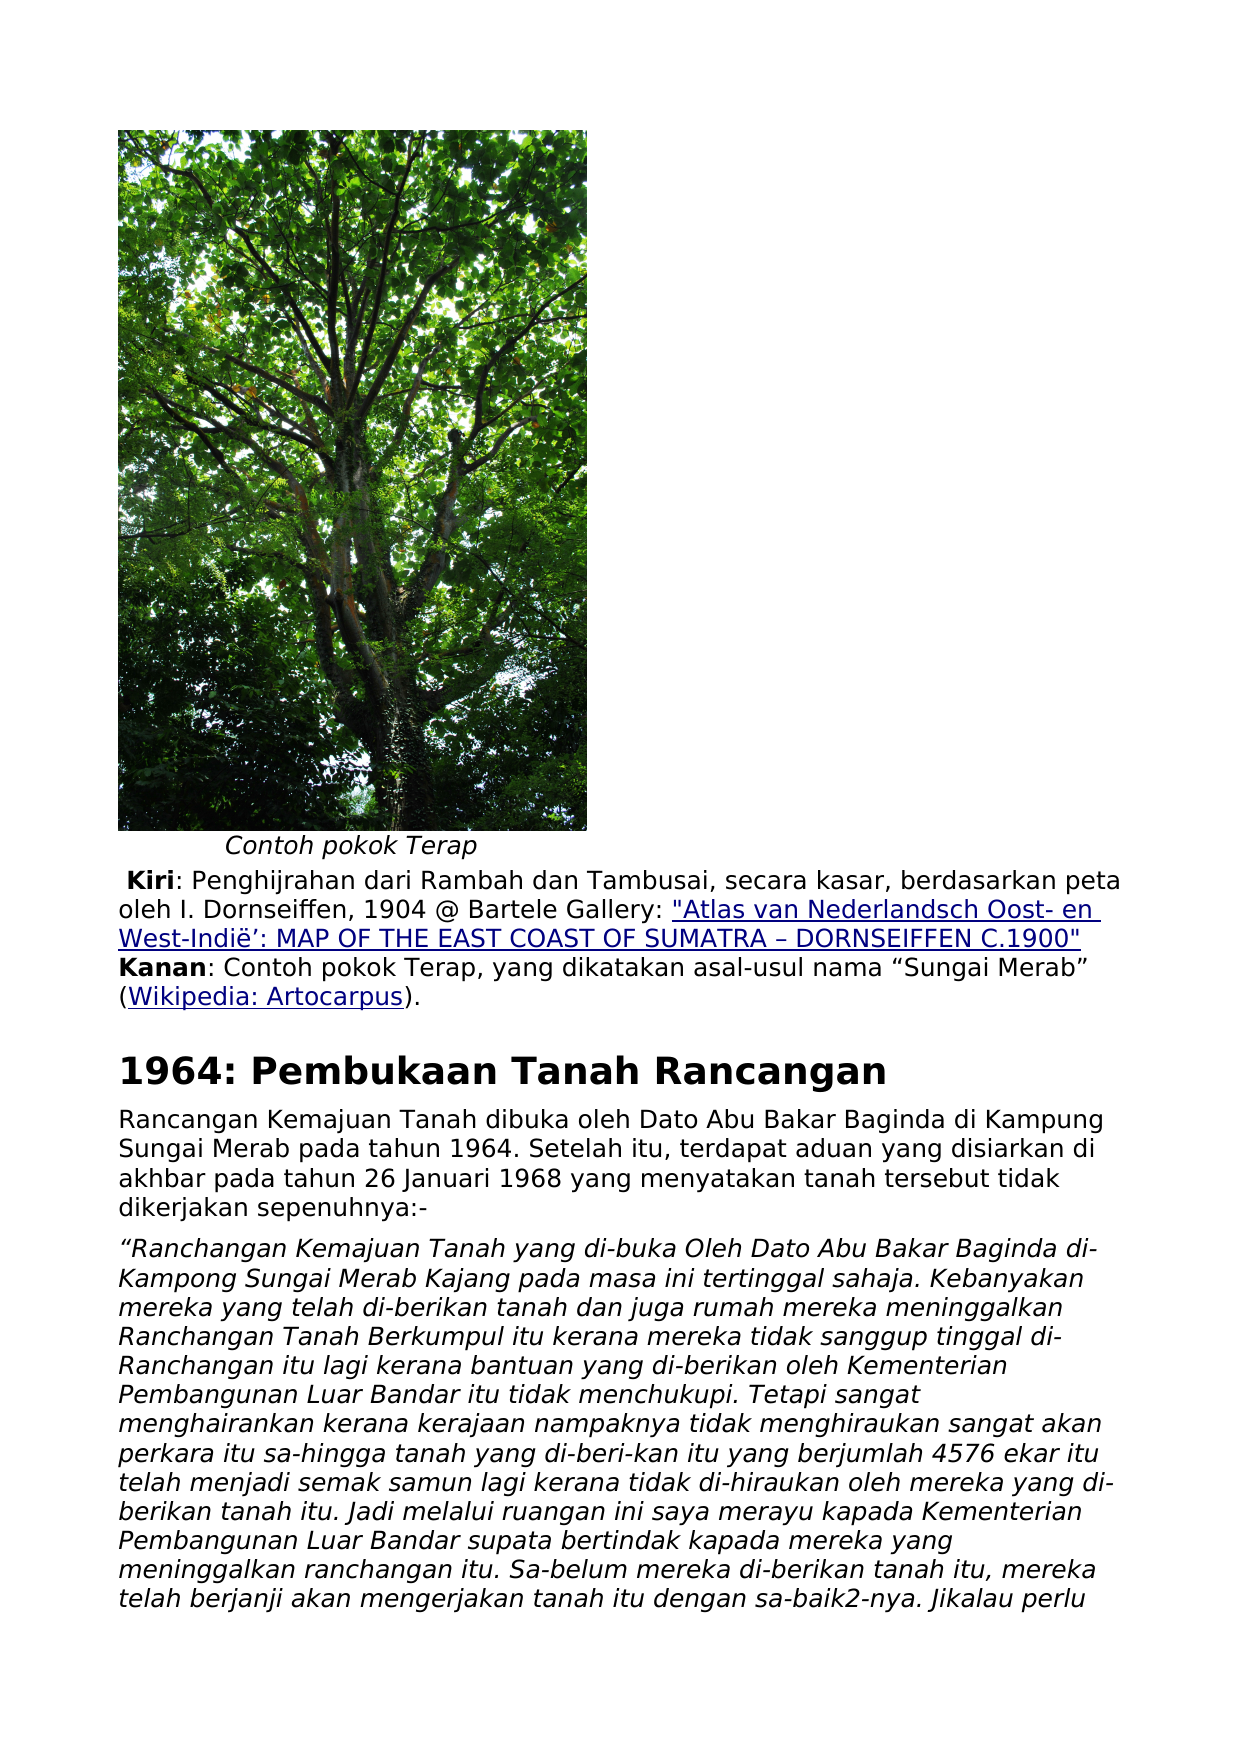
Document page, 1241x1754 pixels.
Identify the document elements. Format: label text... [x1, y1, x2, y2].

text Kiri: Penghijrahan dari Rambah dan Tambusai, secara kasar, berdasarkan peta oleh I. Dornseiffen, 1904 @ Bartele Gallery: "Atlas van Nederlandsch Oost- en West-Indië’: MAP OF THE EAST COAST OF SUMATRA – DORNSEIFFEN C.1900" Kanan: Contoh pokok Terap, yang dikatakan asal-usul nama “Sungai Merab” (Wikipedia: Artocarpus). [118, 118, 1122, 1012]
text “Ranchangan Kemajuan Tanah yang di-buka Oleh Dato Abu Bakar Baginda di-Kampong Sungai Merab Kajang pada masa ini tertinggal sahaja. Kebanyakan mereka yang telah di-berikan tanah dan juga rumah mereka meninggalkan Ranchangan Tanah Berkumpul itu kerana mereka tidak sanggup tinggal di-Ranchangan itu lagi kerana bantuan yang di-berikan oleh Kementerian Pembangunan Luar Bandar itu tidak menchukupi. Tetapi sangat menghairankan kerana kerajaan nampaknya tidak menghiraukan sangat akan perkara itu sa-hingga tanah yang di-beri-kan itu yang berjumlah 4576 ekar itu telah menjadi semak samun lagi kerana tidak di-hiraukan oleh mereka yang di-berikan tanah itu. Jadi melalui ruangan ini saya merayu kapada Kementerian Pembangunan Luar Bandar supata bertindak kapada mereka yang meninggalkan ranchangan itu. Sa-belum mereka di-berikan tanah itu, mereka telah berjanji akan mengerjakan tanah itu dengan sa-baik2-nya. Jikalau perlu [118, 1234, 1122, 1614]
subtitle 1964: Pembukaan Tanah Rancangan [118, 1049, 1122, 1093]
picture [118, 130, 587, 831]
text Rancangan Kemajuan Tanah dibuka oleh Dato Abu Bakar Baginda di Kampung Sungai Merab pada tahun 1964. Setelah itu, terdapat aduan yang disiarkan di akhbar pada tahun 26 Januari 1968 yang menyatakan tanah tersebut tidak dikerjakan sepenuhnya:- [118, 1105, 1122, 1222]
text Contoh pokok Terap [118, 831, 587, 860]
